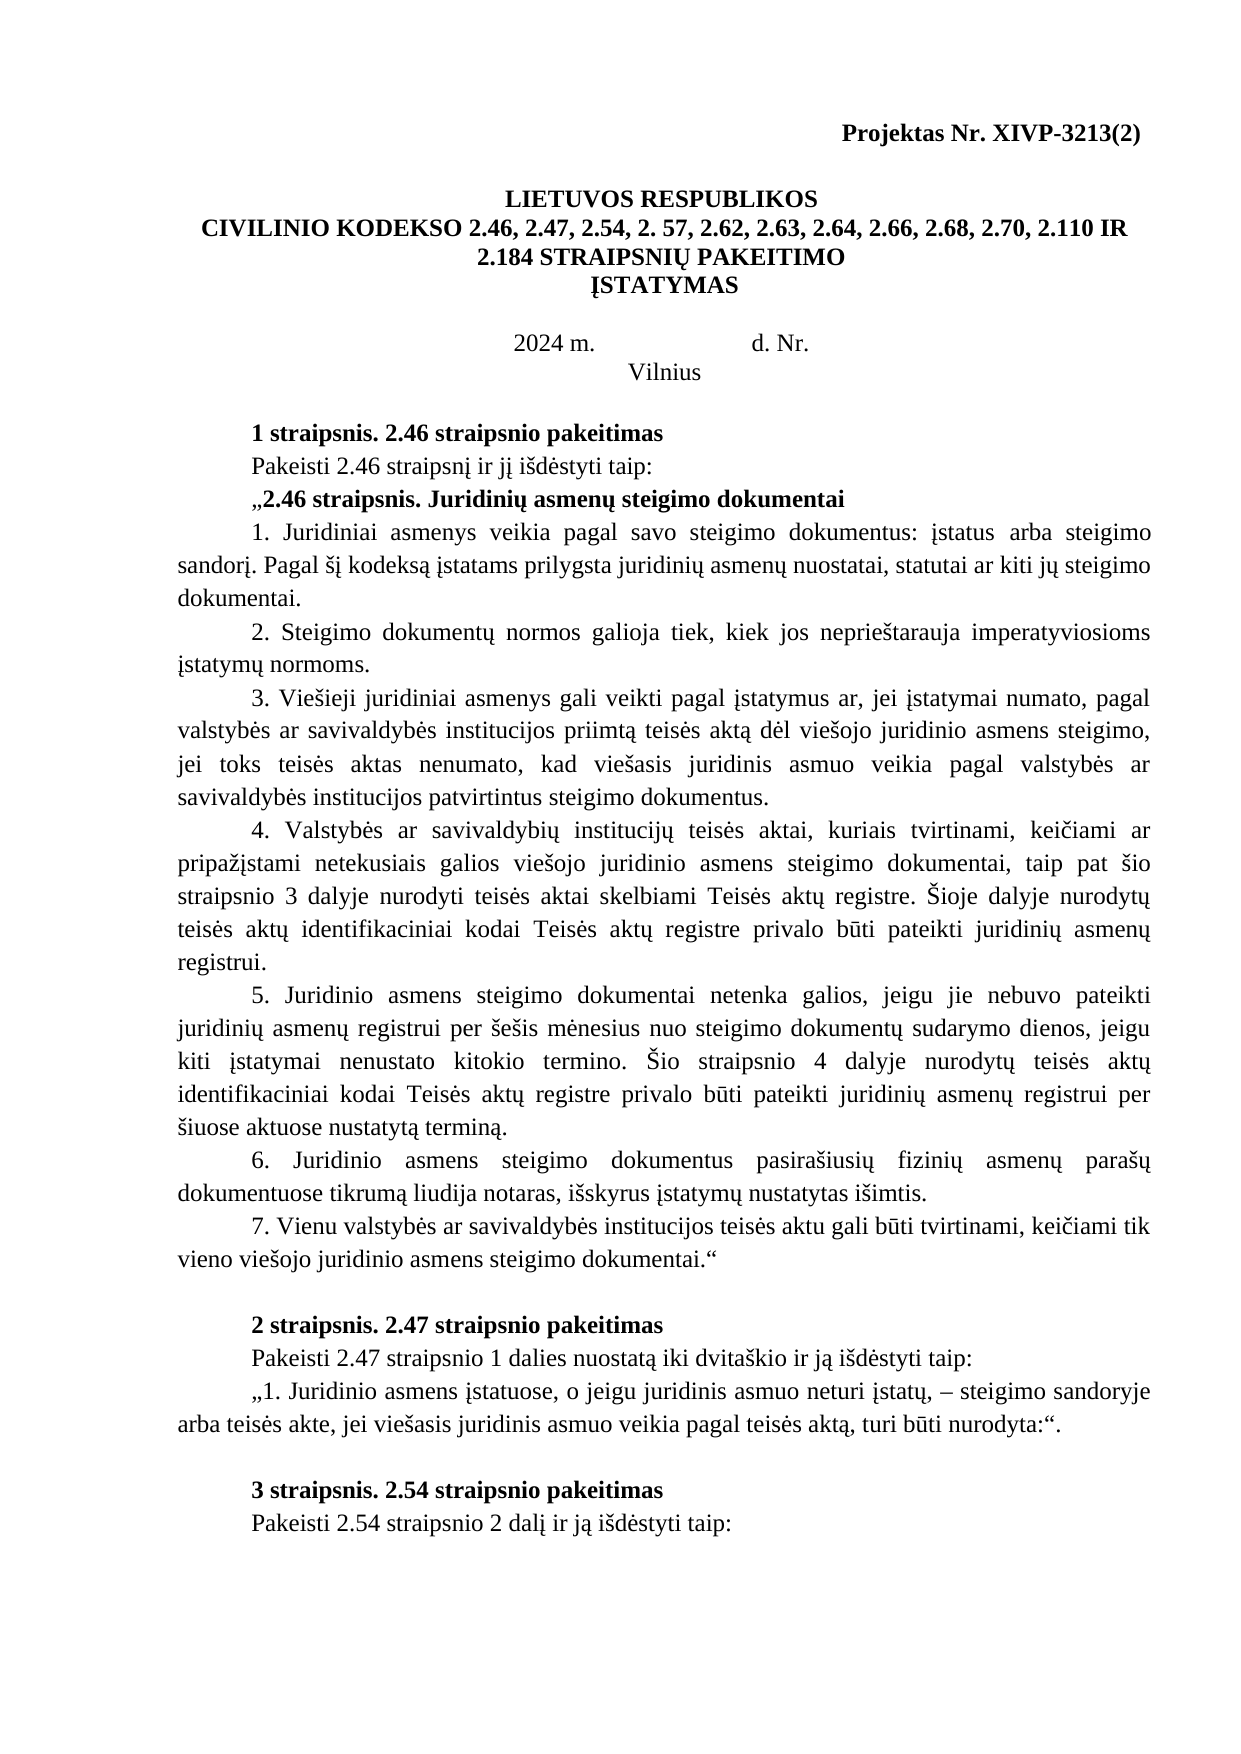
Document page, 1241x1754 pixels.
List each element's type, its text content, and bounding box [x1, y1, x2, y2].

list Pakeisti 2.46 straipsnį ir jį išdėstyti taip: [251, 451, 1152, 480]
text 2024 m. d. Nr. [177, 328, 1152, 357]
list 3. Viešieji juridiniai asmenys gali veikti pagal įstatymus ar, jei įstatymai numato, pagal valstybės ar savivaldybės institucijos priimtą teisės aktą dėl viešojo juridinio asmens steigimo, jei toks teisės aktas nenumato, kad viešasis juridinis asmuo veikia pagal valstybės ar savivaldybės institucijos patvirtintus steigimo dokumentus. [177, 683, 1152, 810]
text Projektas Nr. XIVP-3213(2) [842, 118, 1152, 147]
text 7. Vienu valstybės ar savivaldybės institucijos teisės aktu gali būti tvirtinami, keičiami tik vieno viešojo juridinio asmens steigimo dokumentai.“ [177, 1211, 1152, 1273]
list Pakeisti 2.54 straipsnio 2 dalį ir ją išdėstyti taip: [251, 1508, 1152, 1537]
list 4. Valstybės ar savivaldybių institucijų teisės aktai, kuriais tvirtinami, keičiami ar pripažįstami netekusiais galios viešojo juridinio asmens steigimo dokumentai, taip pat šio straipsnio 3 dalyje nurodyti teisės aktai skelbiami Teisės aktų registre. Šioje dalyje nurodytų teisės aktų identifikaciniai kodai Teisės aktų registre privalo būti pateikti juridinių asmenų registrui. [177, 815, 1152, 976]
text „1. Juridinio asmens įstatuose, o jeigu juridinis asmuo neturi įstatų, – steigimo sandoryje arba teisės akte, jei viešasis juridinis asmuo veikia pagal teisės aktą, turi būti nurodyta:“. [177, 1376, 1152, 1438]
text 3 straipsnis. 2.54 straipsnio pakeitimas [177, 1475, 1152, 1504]
text LIETUVOS RESPUBLIKOS [177, 184, 1152, 213]
list 2. Steigimo dokumentų normos galioja tiek, kiek jos neprieštarauja imperatyviosioms įstatymų normoms. [177, 617, 1152, 678]
text CIVILINIO KODEKSO 2.46, 2.47, 2.54, 2. 57, 2.62, 2.63, 2.64, 2.66, 2.68, 2.70, 2.110 IR 2.184 STRAIPSNIŲ PAKEITIMO [177, 213, 1152, 270]
text 2 straipsnis. 2.47 straipsnio pakeitimas [177, 1310, 1152, 1339]
text 1 straipsnis. 2.46 straipsnio pakeitimas [177, 418, 1152, 447]
text ĮSTATYMAS [177, 270, 1152, 299]
text 6. Juridinio asmens steigimo dokumentus pasirašiusių fizinių asmenų parašų dokumentuose tikrumą liudija notaras, išskyrus įstatymų nustatytas išimtis. [177, 1145, 1152, 1207]
list Pakeisti 2.47 straipsnio 1 dalies nuostatą iki dvitaškio ir ją išdėstyti taip: [251, 1343, 1152, 1372]
text Vilnius [177, 357, 1152, 385]
list 5. Juridinio asmens steigimo dokumentai netenka galios, jeigu jie nebuvo pateikti juridinių asmenų registrui per šešis mėnesius nuo steigimo dokumentų sudarymo dienos, jeigu kiti įstatymai nenustato kitokio termino. Šio straipsnio 4 dalyje nurodytų teisės aktų identifikaciniai kodai Teisės aktų registre privalo būti pateikti juridinių asmenų registrui per šiuose aktuose nustatytą terminą. [177, 980, 1152, 1141]
text 1. Juridiniai asmenys veikia pagal savo steigimo dokumentus: įstatus arba steigimo sandorį. Pagal šį kodeksą įstatams prilygsta juridinių asmenų nuostatai, statutai ar kiti jų steigimo dokumentai. [177, 517, 1152, 612]
text „2.46 straipsnis. Juridinių asmenų steigimo dokumentai [177, 484, 1152, 513]
